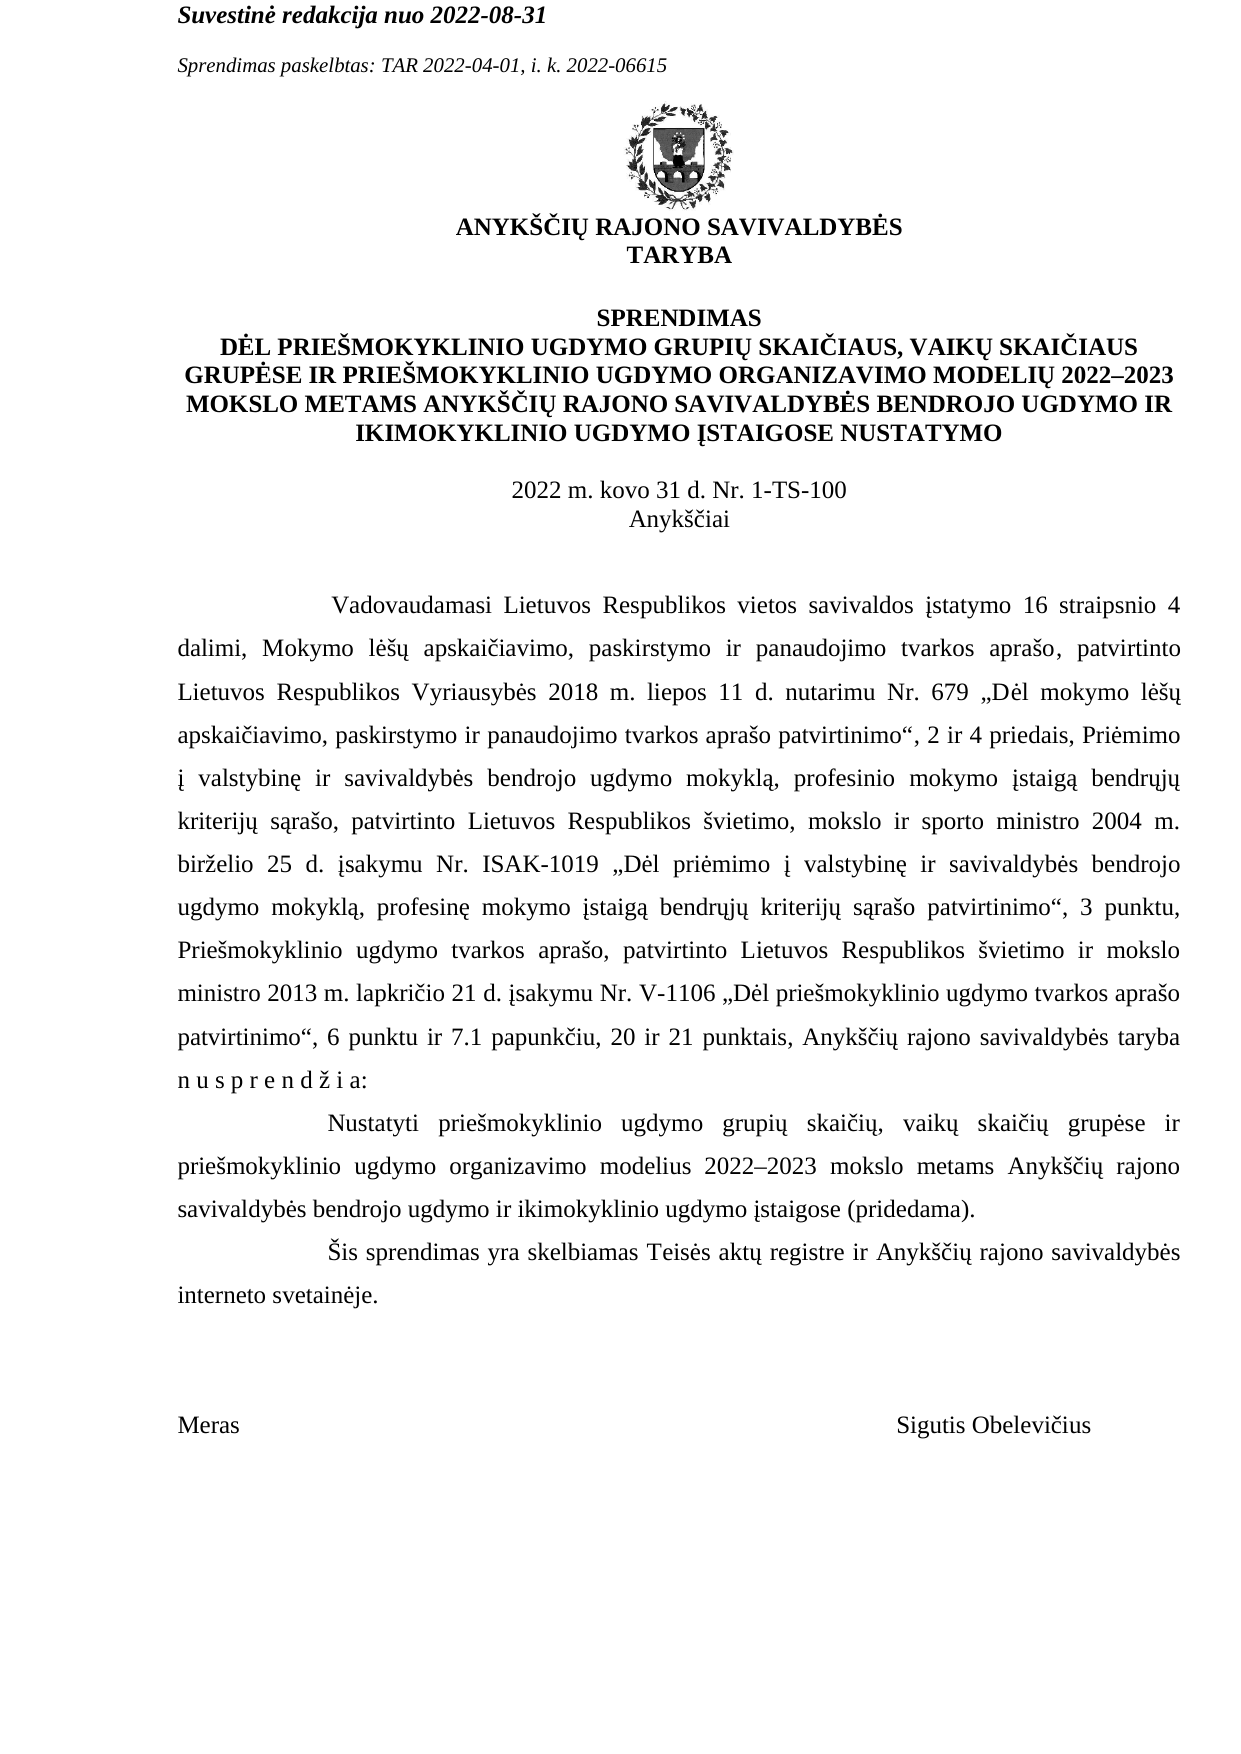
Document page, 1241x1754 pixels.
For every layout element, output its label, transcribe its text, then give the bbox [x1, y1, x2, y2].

text SPRENDIMAS [177, 303, 1181, 332]
text Nustatyti priešmokyklinio ugdymo grupių skaičių, vaikų skaičių grupėse ir priešmokyklinio ugdymo organizavimo modelius 2022–2023 mokslo metams Anykščių rajono savivaldybės bendrojo ugdymo ir ikimokyklinio ugdymo įstaigose (pridedama). [177, 1108, 1181, 1223]
text DĖl priešmokyklinio UGDYMO GRUPIŲ SKAIČIAUS, VAIKŲ SKAIČIAUS GRUPĖSE ir priešmokyklinio ugdymo organizavimo modelių 2022–2023 MOKSLO METAMS anykščių rajono savivaldybės bendrojo ugdymo ir ikimokyklinio ugdymo įstaigose NUSTATYMO [177, 332, 1181, 447]
text Šis sprendimas yra skelbiamas Teisės aktų registre ir Anykščių rajono savivaldybės interneto svetainėje. [177, 1237, 1181, 1309]
text TARYBA [177, 241, 1181, 269]
text Vadovaudamasi Lietuvos Respublikos vietos savivaldos įstatymo 16 straipsnio 4 dalimi, Mokymo lėšų apskaičiavimo, paskirstymo ir panaudojimo tvarkos aprašo, patvirtinto Lietuvos Respublikos Vyriausybės 2018 m. liepos 11 d. nutarimu Nr. 679 „Dėl mokymo lėšų apskaičiavimo, paskirstymo ir panaudojimo tvarkos aprašo patvirtinimo“, 2 ir 4 priedais, Priėmimo į valstybinę ir savivaldybės bendrojo ugdymo mokyklą, profesinio mokymo įstaigą bendrųjų kriterijų sąrašo, patvirtinto Lietuvos Respublikos švietimo, mokslo ir sporto ministro 2004 m. birželio 25 d. įsakymu Nr. ISAK-1019 „Dėl priėmimo į valstybinę ir savivaldybės bendrojo ugdymo mokyklą, profesinę mokymo įstaigą bendrųjų kriterijų sąrašo patvirtinimo“, 3 punktu, Priešmokyklinio ugdymo tvarkos aprašo, patvirtinto Lietuvos Respublikos švietimo ir mokslo ministro 2013 m. lapkričio 21 d. įsakymu Nr. V-1106 „Dėl priešmokyklinio ugdymo tvarkos aprašo patvirtinimo“, 6 punktu ir 7.1 papunkčiu, 20 ir 21 punktais, Anykščių rajono savivaldybės taryba n u s p r e n d ž i a: [177, 590, 1181, 1093]
text 2022 m. kovo 31 d. Nr. 1-TS-100 [177, 475, 1181, 504]
text Suvestinė redakcija nuo 2022-08-31 [177, 0, 1181, 29]
text Anykščiai [177, 504, 1181, 533]
text Meras Sigutis Obelevičius [177, 1410, 1181, 1438]
text Sprendimas paskelbtas: TAR 2022-04-01, i. k. 2022-06615 [177, 53, 1181, 77]
text ANYKŠČIŲ RAJONO SAVIVALDYBĖS [177, 212, 1181, 241]
